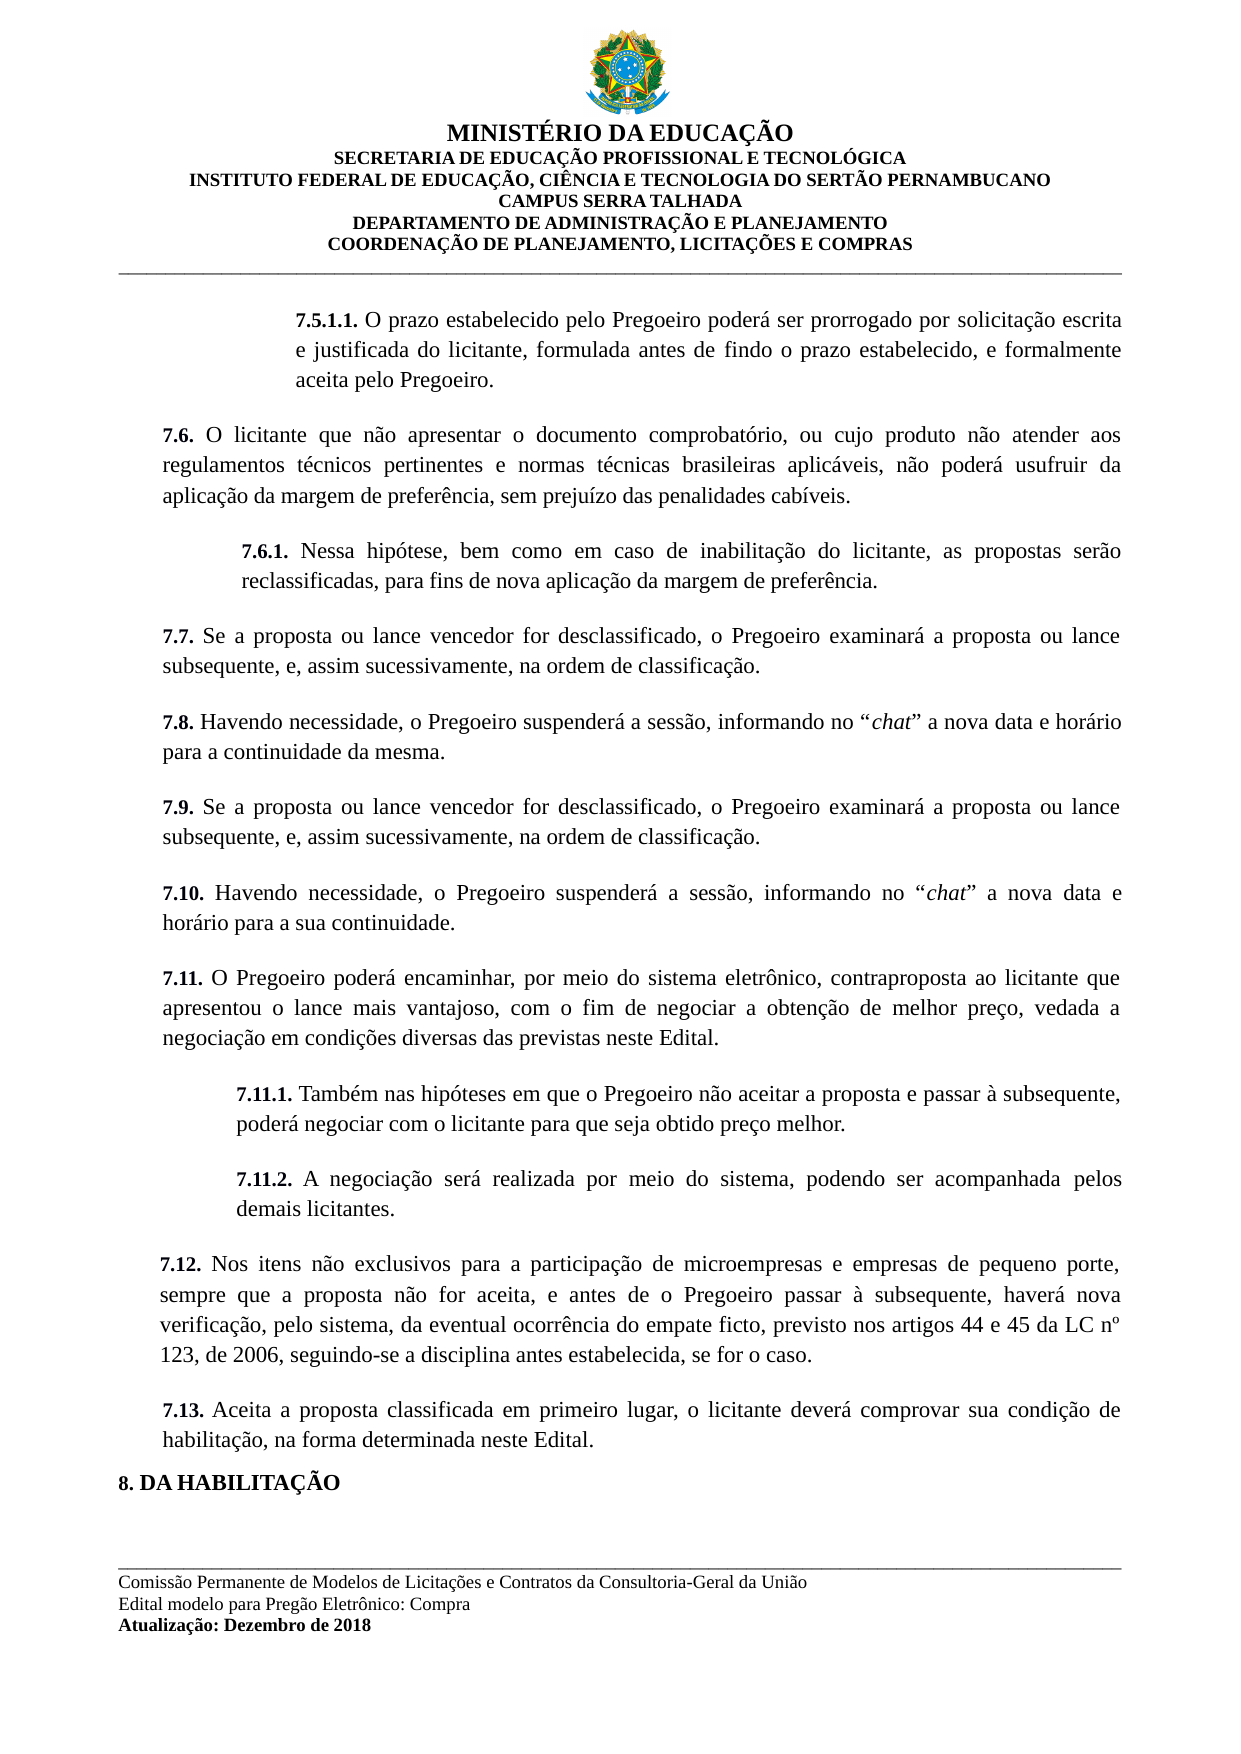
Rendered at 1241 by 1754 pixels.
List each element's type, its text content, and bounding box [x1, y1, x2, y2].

list A negociação será realizada por meio do sistema, podendo ser acompanhada pelos demais licitantes. [236, 1165, 1122, 1222]
list Havendo necessidade, o Pregoeiro suspenderá a sessão, informando no “chat” a nova data e horário para a continuidade da mesma. [162, 708, 1122, 764]
list Aceita a proposta classificada em primeiro lugar, o licitante deverá comprovar sua condição de habilitação, na forma determinada neste Edital. [162, 1396, 1122, 1453]
list DA HABILITAÇÃO [118, 1469, 1124, 1496]
list Se a proposta ou lance vencedor for desclassificado, o Pregoeiro examinará a proposta ou lance subsequente, e, assim sucessivamente, na ordem de classificação. [162, 622, 1122, 679]
picture [582, 27, 673, 117]
list O licitante que não apresentar o documento comprobatório, ou cujo produto não atender aos regulamentos técnicos pertinentes e normas técnicas brasileiras aplicáveis, não poderá usufruir da aplicação da margem de preferência, sem prejuízo das penalidades cabíveis. [162, 421, 1122, 508]
list O Pregoeiro poderá encaminhar, por meio do sistema eletrônico, contraproposta ao licitante que apresentou o lance mais vantajoso, com o fim de negociar a obtenção de melhor preço, vedada a negociação em condições diversas das previstas neste Edital. [162, 964, 1122, 1051]
list Se a proposta ou lance vencedor for desclassificado, o Pregoeiro examinará a proposta ou lance subsequente, e, assim sucessivamente, na ordem de classificação. [162, 793, 1122, 850]
list Nessa hipótese, bem como em caso de inabilitação do licitante, as propostas serão reclassificadas, para fins de nova aplicação da margem de preferência. [241, 537, 1122, 593]
list Havendo necessidade, o Pregoeiro suspenderá a sessão, informando no “chat” a nova data e horário para a sua continuidade. [162, 879, 1122, 935]
list Também nas hipóteses em que o Pregoeiro não aceitar a proposta e passar à subsequente, poderá negociar com o licitante para que seja obtido preço melhor. [236, 1080, 1122, 1136]
list Nos itens não exclusivos para a participação de microempresas e empresas de pequeno porte, sempre que a proposta não for aceita, e antes de o Pregoeiro passar à subsequente, haverá nova verificação, pelo sistema, da eventual ocorrência do empate ficto, previsto nos artigos 44 e 45 da LC nº 123, de 2006, seguindo-se a disciplina antes estabelecida, se for o caso. [159, 1251, 1122, 1367]
list O prazo estabelecido pelo Pregoeiro poderá ser prorrogado por solicitação escrita e justificada do licitante, formulada antes de findo o prazo estabelecido, e formalmente aceita pelo Pregoeiro. [295, 306, 1122, 392]
